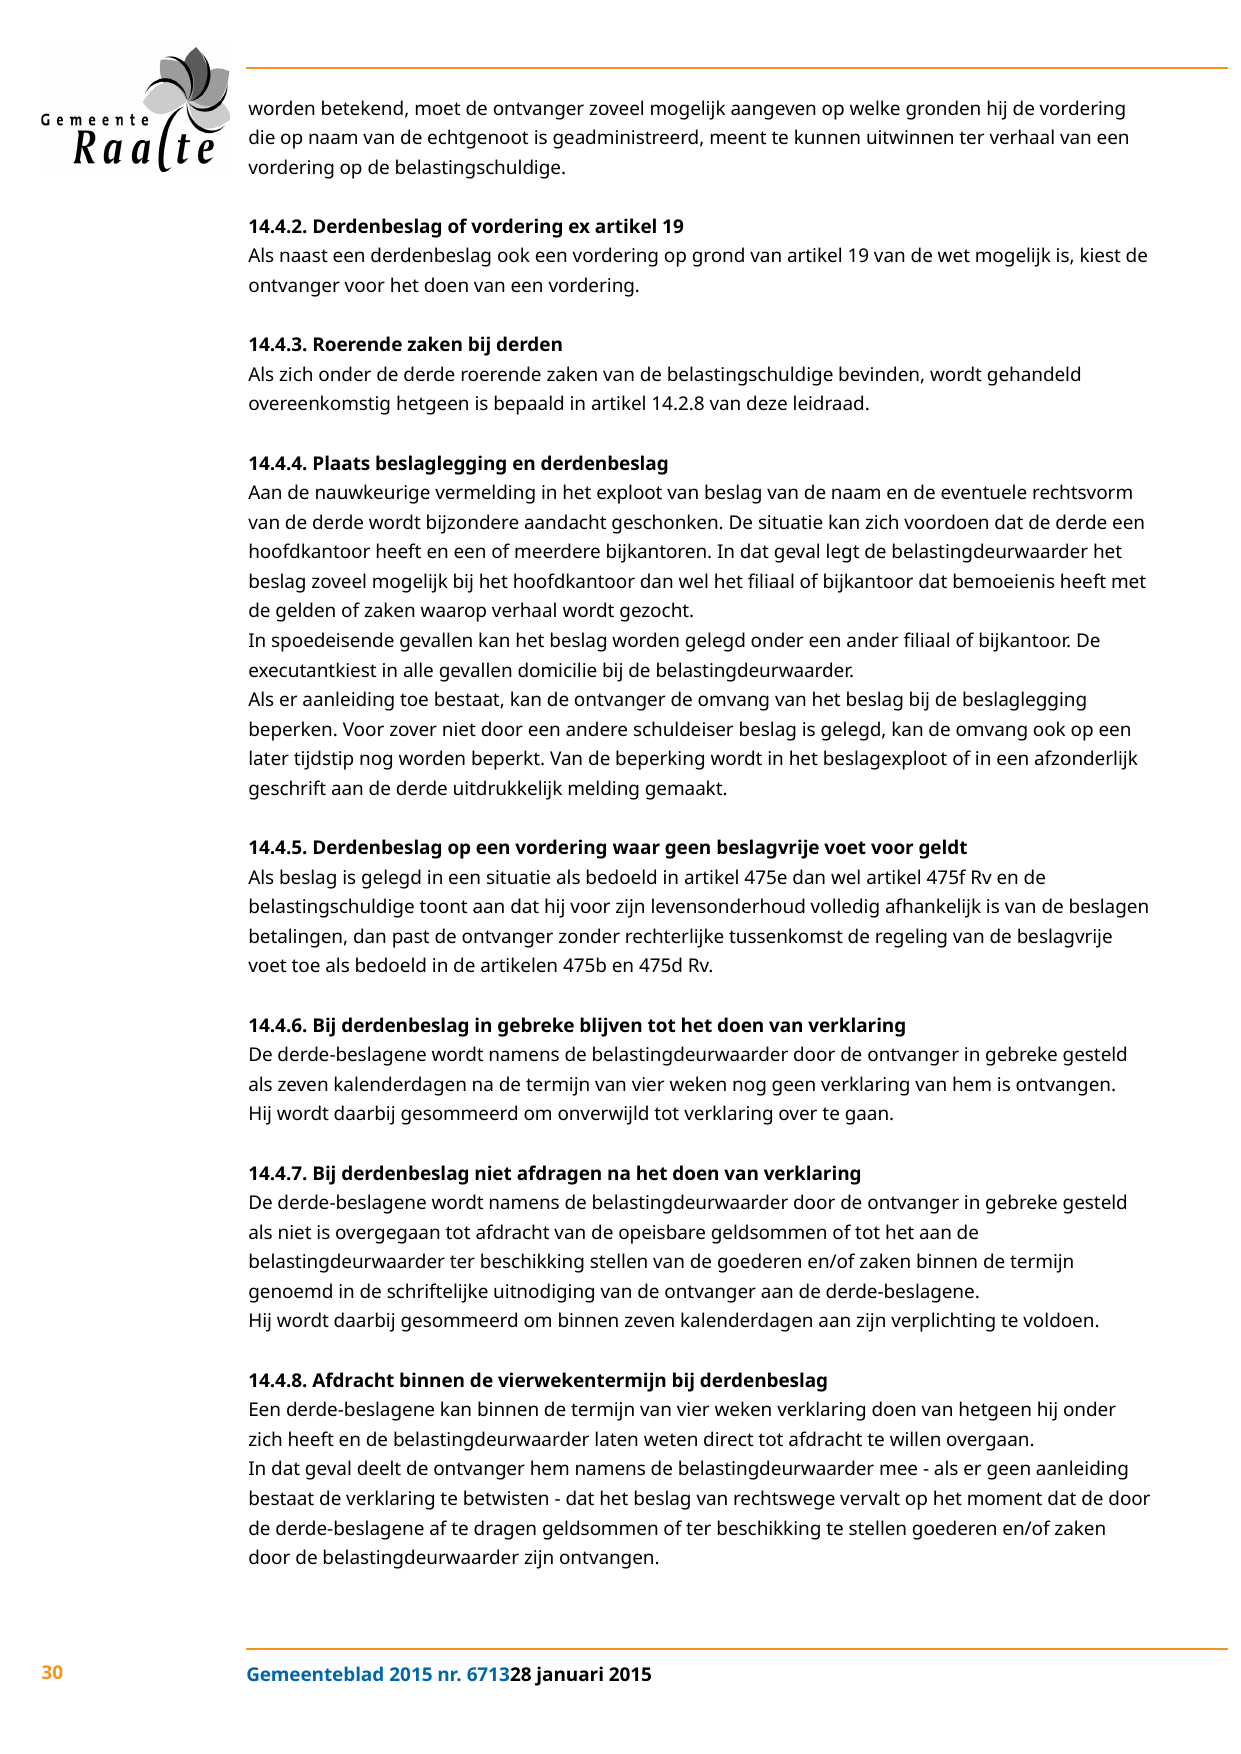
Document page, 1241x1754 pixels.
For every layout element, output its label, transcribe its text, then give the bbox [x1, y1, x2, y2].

text In spoedeisende gevallen kan het beslag worden gelegd onder een ander filiaal of bijkantoor. De executantkiest in alle gevallen domicilie bij de belastingdeurwaarder. [248, 627, 1152, 683]
text worden betekend, moet de ontvanger zoveel mogelijk aangeven op welke gronden hij de vordering die op naam van de echtgenoot is geadministreerd, meent te kunnen uitwinnen ter verhaal van een vordering op de belastingschuldige. [248, 95, 1152, 180]
picture [41, 47, 231, 172]
text De derde-beslagene wordt namens de belastingdeurwaarder door de ontvanger in gebreke gesteld als zeven kalenderdagen na de termijn van vier weken nog geen verklaring van hem is ontvangen. [248, 1041, 1152, 1097]
text 14.4.5. Derdenbeslag op een vordering waar geen beslagvrije voet voor geldt [248, 834, 1152, 860]
text Hij wordt daarbij gesommeerd om onverwijld tot verklaring over te gaan. [248, 1101, 1152, 1126]
text Als er aanleiding toe bestaat, kan de ontvanger de omvang van het beslag bij de beslaglegging beperken. Voor zover niet door een andere schuldeiser beslag is gelegd, kan de omvang ook op een later tijdstip nog worden beperkt. Van de beperking wordt in het beslagexploot of in een afzonderlijk geschrift aan de derde uitdrukkelijk melding gemaakt. [248, 686, 1152, 801]
text Hij wordt daarbij gesommeerd om binnen zeven kalenderdagen aan zijn verplichting te voldoen. [248, 1308, 1152, 1333]
text Aan de nauwkeurige vermelding in het exploot van beslag van de naam en de eventuele rechtsvorm van de derde wordt bijzondere aandacht geschonken. De situatie kan zich voordoen dat de derde een hoofdkantoor heeft en een of meerdere bijkantoren. In dat geval legt de belastingdeurwaarder het beslag zoveel mogelijk bij het hoofdkantoor dan wel het filiaal of bijkantoor dat bemoeienis heeft met de gelden of zaken waarop verhaal wordt gezocht. [248, 479, 1152, 623]
text Een derde-beslagene kan binnen de termijn van vier weken verklaring doen van hetgeen hij onder zich heeft en de belastingdeurwaarder laten weten direct tot afdracht te willen overgaan. [248, 1396, 1152, 1452]
text 14.4.2. Derdenbeslag of vordering ex artikel 19 [248, 213, 1152, 239]
text 14.4.4. Plaats beslaglegging en derdenbeslag [248, 450, 1152, 476]
text 14.4.7. Bij derdenbeslag niet afdragen na het doen van verklaring [248, 1160, 1152, 1186]
text Als zich onder de derde roerende zaken van de belastingschuldige bevinden, wordt gehandeld overeenkomstig hetgeen is bepaald in artikel 14.2.8 van deze leidraad. [248, 361, 1152, 416]
text 14.4.6. Bij derdenbeslag in gebreke blijven tot het doen van verklaring [248, 1012, 1152, 1038]
text In dat geval deelt de ontvanger hem namens de belastingdeurwaarder mee - als er geen aanleiding bestaat de verklaring te betwisten - dat het beslag van rechtswege vervalt op het moment dat de door de derde-beslagene af te dragen geldsommen of ter beschikking te stellen goederen en/of zaken door de belastingdeurwaarder zijn ontvangen. [248, 1456, 1152, 1570]
text Als beslag is gelegd in een situatie als bedoeld in artikel 475e dan wel artikel 475f Rv en de belastingschuldige toont aan dat hij voor zijn levensonderhoud volledig afhankelijk is van de beslagen betalingen, dan past de ontvanger zonder rechterlijke tussenkomst de regeling van de beslagvrije voet toe als bedoeld in de artikelen 475b en 475d Rv. [248, 864, 1152, 978]
text 14.4.3. Roerende zaken bij derden [248, 331, 1152, 357]
text De derde-beslagene wordt namens de belastingdeurwaarder door de ontvanger in gebreke gesteld als niet is overgegaan tot afdracht van de opeisbare geldsommen of tot het aan de belastingdeurwaarder ter beschikking stellen van de goederen en/of zaken binnen de termijn genoemd in de schriftelijke uitnodiging van de ontvanger aan de derde-beslagene. [248, 1189, 1152, 1304]
text Als naast een derdenbeslag ook een vordering op grond van artikel 19 van de wet mogelijk is, kiest de ontvanger voor het doen van een vordering. [248, 243, 1152, 298]
text 14.4.8. Afdracht binnen de vierwekentermijn bij derdenbeslag [248, 1367, 1152, 1393]
